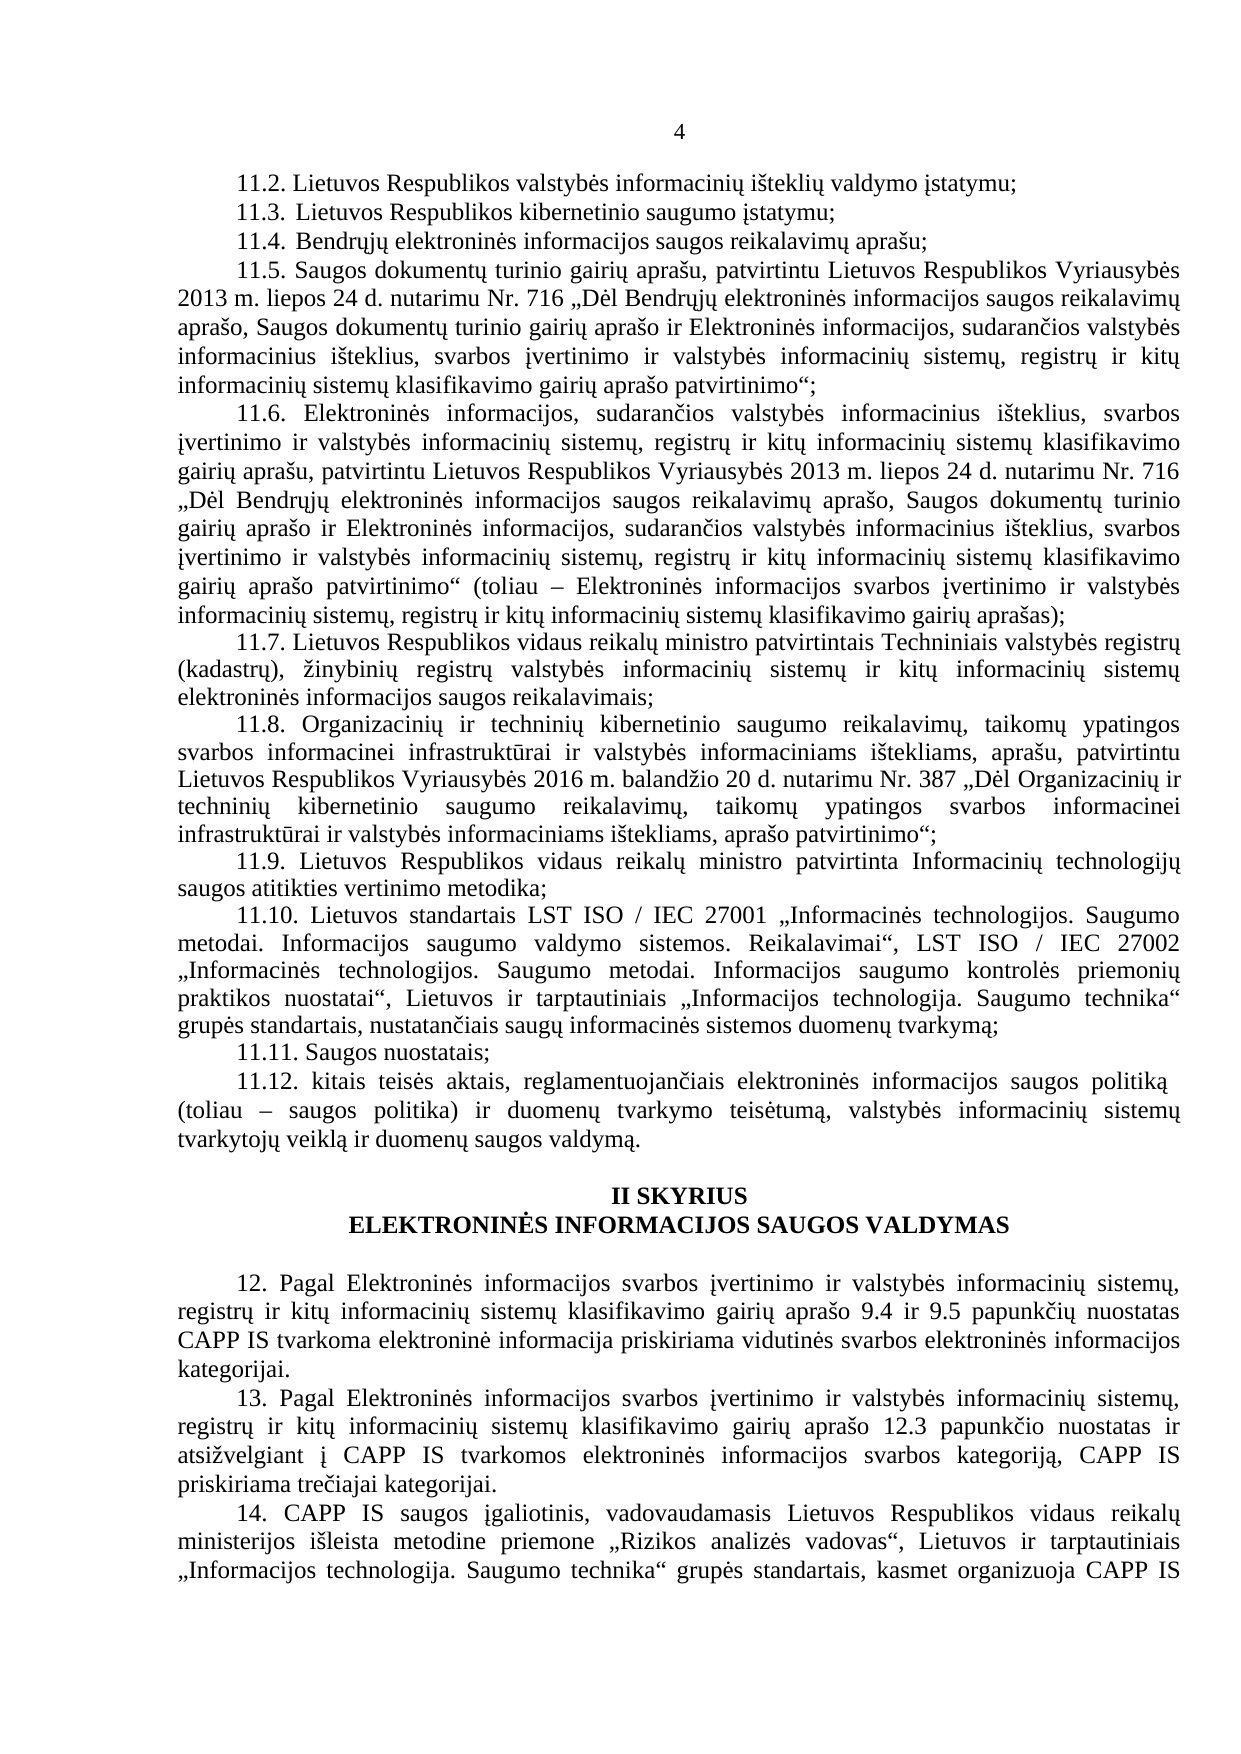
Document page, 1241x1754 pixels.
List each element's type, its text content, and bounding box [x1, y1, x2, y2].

text 11.9. Lietuvos Respublikos vidaus reikalų ministro patvirtinta Informacinių technologijų saugos atitikties vertinimo metodika; [177, 847, 1181, 902]
text 11.2. Lietuvos Respublikos valstybės informacinių išteklių valdymo įstatymu; [177, 168, 1181, 197]
text 11.4. Bendrųjų elektroninės informacijos saugos reikalavimų aprašu; [177, 226, 1181, 255]
text 13. Pagal Elektroninės informacijos svarbos įvertinimo ir valstybės informacinių sistemų, registrų ir kitų informacinių sistemų klasifikavimo gairių aprašo 12.3 papunkčio nuostatas ir atsižvelgiant į CAPP IS tvarkomos elektroninės informacijos svarbos kategoriją, CAPP IS priskiriama trečiajai kategorijai. [177, 1383, 1181, 1498]
text II SKYRIUS [177, 1181, 1181, 1210]
text 12. Pagal Elektroninės informacijos svarbos įvertinimo ir valstybės informacinių sistemų, registrų ir kitų informacinių sistemų klasifikavimo gairių aprašo 9.4 ir 9.5 papunkčių nuostatas CAPP IS tvarkoma elektroninė informacija priskiriama vidutinės svarbos elektroninės informacijos kategorijai. [177, 1268, 1181, 1383]
text 11.8. Organizacinių ir techninių kibernetinio saugumo reikalavimų, taikomų ypatingos svarbos informacinei infrastruktūrai ir valstybės informaciniams ištekliams, aprašu, patvirtintu Lietuvos Respublikos Vyriausybės 2016 m. balandžio 20 d. nutarimu Nr. 387 „Dėl Organizacinių ir techninių kibernetinio saugumo reikalavimų, taikomų ypatingos svarbos informacinei infrastruktūrai ir valstybės informaciniams ištekliams, aprašo patvirtinimo“; [177, 711, 1181, 847]
text 11.11. Saugos nuostatais; [177, 1039, 1181, 1066]
text 14. CAPP IS saugos įgaliotinis, vadovaudamasis Lietuvos Respublikos vidaus reikalų ministerijos išleista metodine priemone „Rizikos analizės vadovas“, Lietuvos ir tarptautiniais „Informacijos technologija. Saugumo technika“ grupės standartais, kasmet organizuoja CAPP IS [177, 1498, 1181, 1584]
text 11.5. Saugos dokumentų turinio gairių aprašu, patvirtintu Lietuvos Respublikos Vyriausybės 2013 m. liepos 24 d. nutarimu Nr. 716 „Dėl Bendrųjų elektroninės informacijos saugos reikalavimų aprašo, Saugos dokumentų turinio gairių aprašo ir Elektroninės informacijos, sudarančios valstybės informacinius išteklius, svarbos įvertinimo ir valstybės informacinių sistemų, registrų ir kitų informacinių sistemų klasifikavimo gairių aprašo patvirtinimo“; [177, 255, 1181, 398]
text 11.10. Lietuvos standartais LST ISO / IEC 27001 „Informacinės technologijos. Saugumo metodai. Informacijos saugumo valdymo sistemos. Reikalavimai“, LST ISO / IEC 27002 „Informacinės technologijos. Saugumo metodai. Informacijos saugumo kontrolės priemonių praktikos nuostatai“, Lietuvos ir tarptautiniais „Informacijos technologija. Saugumo technika“ grupės standartais, nustatančiais saugų informacinės sistemos duomenų tvarkymą; [177, 902, 1181, 1039]
text 11.7. Lietuvos Respublikos vidaus reikalų ministro patvirtintais Techniniais valstybės registrų (kadastrų), žinybinių registrų valstybės informacinių sistemų ir kitų informacinių sistemų elektroninės informacijos saugos reikalavimais; [177, 628, 1181, 711]
text 11.3. Lietuvos Respublikos kibernetinio saugumo įstatymu; [177, 197, 1181, 226]
text 11.6. Elektroninės informacijos, sudarančios valstybės informacinius išteklius, svarbos įvertinimo ir valstybės informacinių sistemų, registrų ir kitų informacinių sistemų klasifikavimo gairių aprašu, patvirtintu Lietuvos Respublikos Vyriausybės 2013 m. liepos 24 d. nutarimu Nr. 716 „Dėl Bendrųjų elektroninės informacijos saugos reikalavimų aprašo, Saugos dokumentų turinio gairių aprašo ir Elektroninės informacijos, sudarančios valstybės informacinius išteklius, svarbos įvertinimo ir valstybės informacinių sistemų, registrų ir kitų informacinių sistemų klasifikavimo gairių aprašo patvirtinimo“ (toliau – Elektroninės informacijos svarbos įvertinimo ir valstybės informacinių sistemų, registrų ir kitų informacinių sistemų klasifikavimo gairių aprašas); [177, 398, 1181, 628]
text 11.12. kitais teisės aktais, reglamentuojančiais elektroninės informacijos saugos politiką (toliau – saugos politika) ir duomenų tvarkymo teisėtumą, valstybės informacinių sistemų tvarkytojų veiklą ir duomenų saugos valdymą. [177, 1066, 1181, 1153]
text ELEKTRONINĖS INFORMACIJOS SAUGOS VALDYMAS [177, 1210, 1181, 1239]
